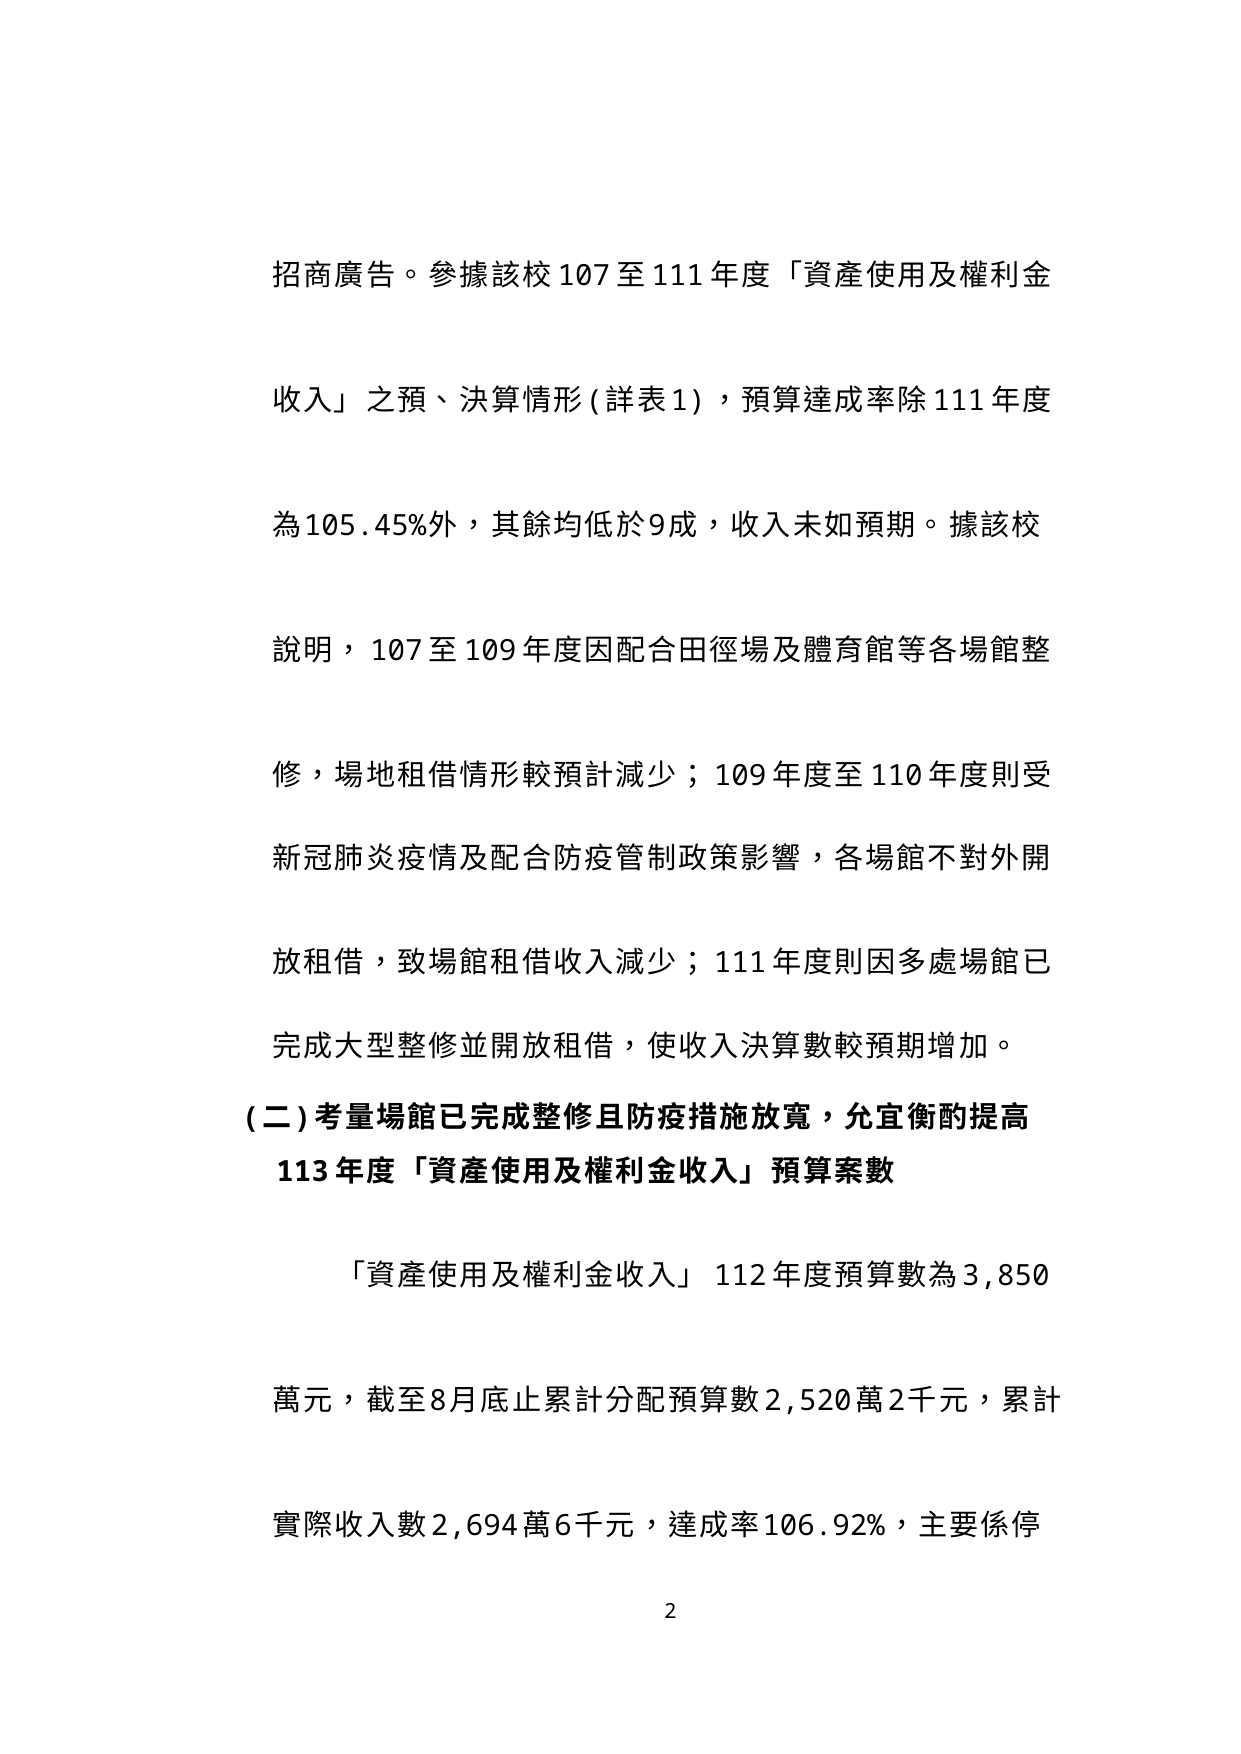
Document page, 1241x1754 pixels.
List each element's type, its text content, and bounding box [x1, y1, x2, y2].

text 「資產使用及權利金收入」112年度預算數為3,850萬元，截至8月底止累計分配預算數2,520萬2千元，累計實際收入數2,694萬6千元，達成率106.92%，主要係停 [266, 1189, 1063, 1564]
text (二)考量場館已完成整修且防疫措施放寬，允宜衡酌提高113年度「資產使用及權利金收入」預算案數 [236, 1064, 1063, 1189]
text 據該校說明，為活用運動場館，訂定各場館使用要點及借用收費標準，提供短期與長期借用規範，同時利用非上班上課時段提供場地委外經營，以及應用場館醒目地點招商廣告。參據該校107至111年度「資產使用及權利金收入」之預、決算情形(詳表1)，預算達成率除111年度為105.45%外，其餘均低於9成，收入未如預期。據該校說明，107至109年度因配合田徑場及體育館等各場館整修，場地租借情形較預計減少；109年度至110年度則受新冠肺炎疫情及配合防疫管制政策影響，各場館不對外開放租借，致場館租借收入減少；111年度則因多處場館已完成大型整修並開放租借，使收入決算數較預期增加。 [266, 189, 1063, 1064]
